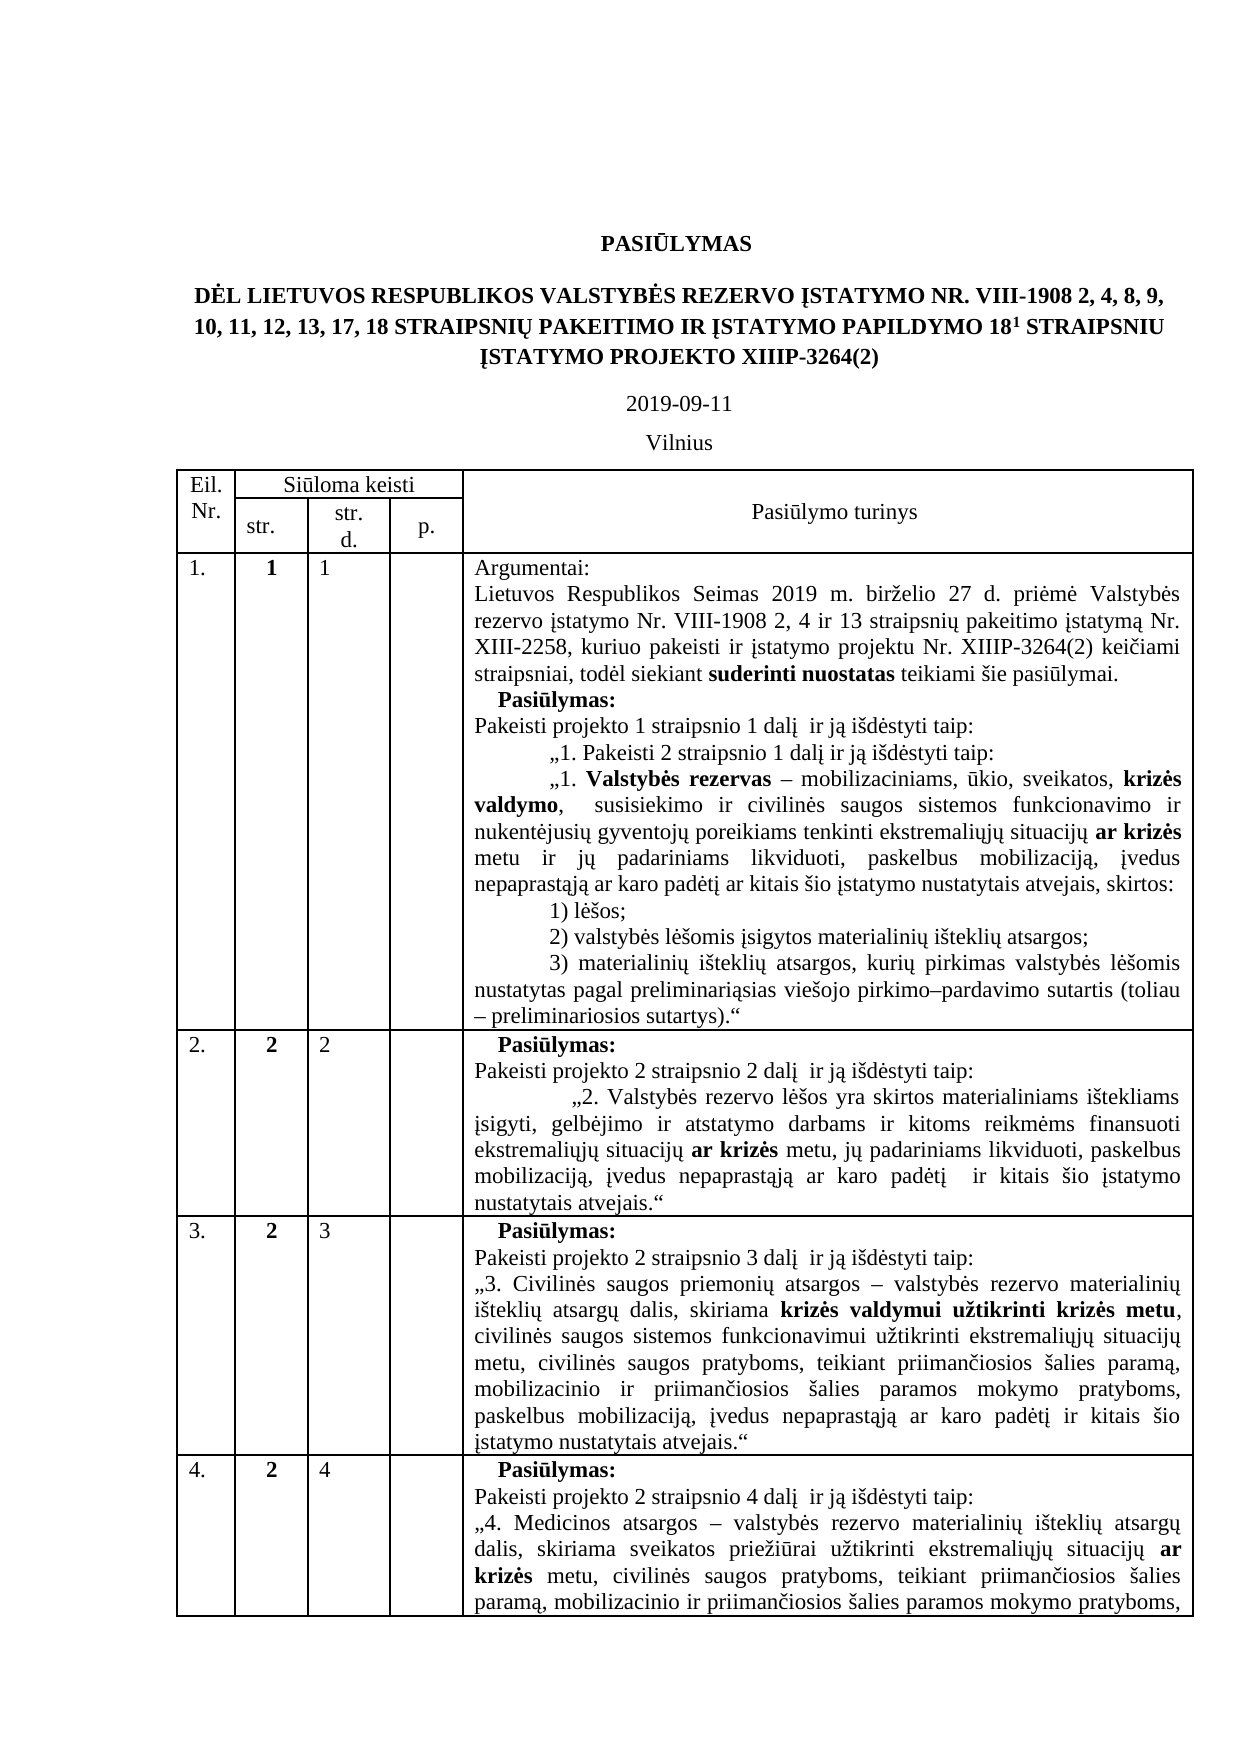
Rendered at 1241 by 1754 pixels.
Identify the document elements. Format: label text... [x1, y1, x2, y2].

table_cell [391, 554, 462, 1028]
table_cell 1 [309, 554, 389, 1028]
text PASIŪLYMAS [177, 230, 1181, 256]
table_cell [391, 1217, 462, 1454]
table_cell p. [391, 499, 462, 552]
table_cell 4 [309, 1456, 389, 1614]
table_cell 2. [178, 1031, 234, 1215]
table_cell Pasiūlymas: Pakeisti projekto 2 straipsnio 2 dalį ir ją išdėstyti taip: „2. Valstybės rezervo lėšos yra skirtos materialiniams ištekliams įsigyti, gelbėjimo ir atstatymo darbams ir kitoms reikmėms finansuoti ekstremaliųjų situacijų ar krizės metu, jų padariniams likviduoti, paskelbus mobilizaciją, įvedus nepaprastąją ar karo padėtį ir kitais šio įstatymo nustatytais atvejais.“ [464, 1031, 1192, 1215]
table_cell 1 [236, 554, 307, 1028]
table_cell 2 [236, 1456, 307, 1614]
table_cell [391, 1031, 462, 1215]
table_cell 1. [178, 554, 234, 1028]
table_cell 3. [178, 1217, 234, 1454]
table_cell 2 [309, 1031, 389, 1215]
table_cell Argumentai: Lietuvos Respublikos Seimas 2019 m. birželio 27 d. priėmė Valstybės rezervo įstatymo Nr. VIII-1908 2, 4 ir 13 straipsnių pakeitimo įstatymą Nr. XIII-2258, kuriuo pakeisti ir įstatymo projektu Nr. XIIIP-3264(2) keičiami straipsniai, todėl siekiant suderinti nuostatas teikiami šie pasiūlymai. Pasiūlymas: Pakeisti projekto 1 straipsnio 1 dalį ir ją išdėstyti taip: „1. Pakeisti 2 straipsnio 1 dalį ir ją išdėstyti taip: „1. Valstybės rezervas – mobilizaciniams, ūkio, sveikatos, krizės valdymo, susisiekimo ir civilinės saugos sistemos funkcionavimo ir nukentėjusių gyventojų poreikiams tenkinti ekstremaliųjų situacijų ar krizės metu ir jų padariniams likviduoti, paskelbus mobilizaciją, įvedus nepaprastąją ar karo padėtį ar kitais šio įstatymo nustatytais atvejais, skirtos: 1) lėšos; 2) valstybės lėšomis įsigytos materialinių išteklių atsargos; 3) materialinių išteklių atsargos, kurių pirkimas valstybės lėšomis nustatytas pagal preliminariąsias viešojo pirkimo–pardavimo sutartis (toliau – preliminariosios sutartys).“ [464, 554, 1192, 1028]
table_cell 2 [236, 1217, 307, 1454]
text Vilnius [177, 429, 1181, 456]
table_header Pasiūlymo turinys [464, 471, 1192, 552]
table_cell str. d. [309, 499, 389, 552]
table_cell str. [236, 499, 307, 552]
table_cell Pasiūlymas: Pakeisti projekto 2 straipsnio 3 dalį ir ją išdėstyti taip: „3. Civilinės saugos priemonių atsargos – valstybės rezervo materialinių išteklių atsargų dalis, skiriama krizės valdymui užtikrinti krizės metu, civilinės saugos sistemos funkcionavimui užtikrinti ekstremaliųjų situacijų metu, civilinės saugos pratyboms, teikiant priimančiosios šalies paramą, mobilizacinio ir priimančiosios šalies paramos mokymo pratyboms, paskelbus mobilizaciją, įvedus nepaprastąją ar karo padėtį ir kitais šio įstatymo nustatytais atvejais.“ [464, 1217, 1192, 1454]
text DĖL LIETUVOS RESPUBLIKOS VALSTYBĖS REZERVO ĮSTATYMO NR. VIII-1908 2, 4, 8, 9, 10, 11, 12, 13, 17, 18 STRAIPSNIŲ PAKEITIMO IR ĮSTATYMO PAPILDYMO 181 STRAIPSNIU ĮSTATYMO PROJEKTO XIIIP-3264(2) [177, 283, 1181, 369]
table_header Eil. Nr. [178, 471, 234, 552]
table_cell 4. [178, 1456, 234, 1614]
table_cell Pasiūlymas: Pakeisti projekto 2 straipsnio 4 dalį ir ją išdėstyti taip: „4. Medicinos atsargos – valstybės rezervo materialinių išteklių atsargų dalis, skiriama sveikatos priežiūrai užtikrinti ekstremaliųjų situacijų ar krizės metu, civilinės saugos pratyboms, teikiant priimančiosios šalies paramą, mobilizacinio ir priimančiosios šalies paramos mokymo pratyboms, [464, 1456, 1192, 1614]
table_cell [391, 1456, 462, 1614]
table_cell 2 [236, 1031, 307, 1215]
table_header Siūloma keisti [236, 471, 462, 497]
table_cell 3 [309, 1217, 389, 1454]
text 2019-09-11 [177, 390, 1181, 416]
